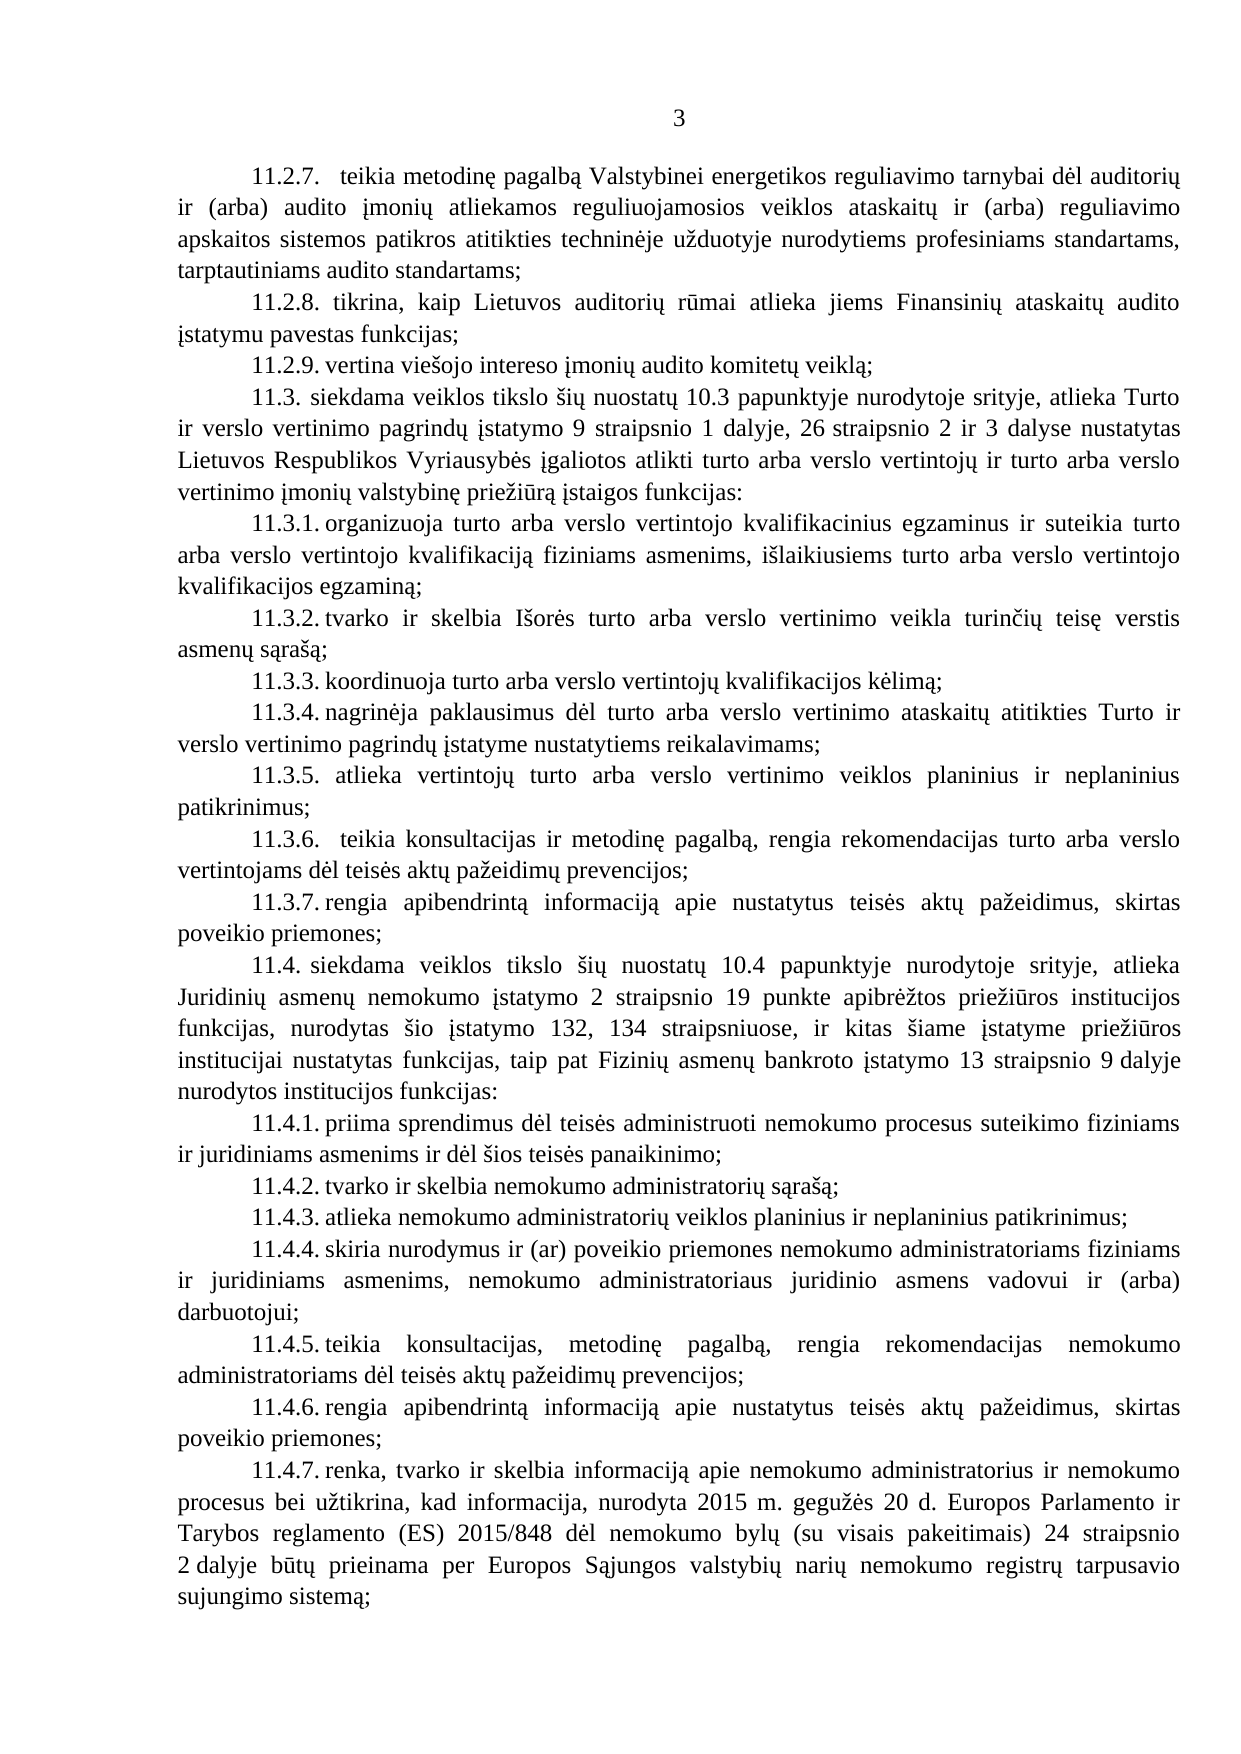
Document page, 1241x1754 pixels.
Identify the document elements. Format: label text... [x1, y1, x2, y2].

text 11.4.6. rengia apibendrintą informaciją apie nustatytus teisės aktų pažeidimus, skirtas poveikio priemones; [177, 1392, 1181, 1452]
text 11.4. siekdama veiklos tikslo šių nuostatų 10.4 papunktyje nurodytoje srityje, atlieka Juridinių asmenų nemokumo įstatymo 2 straipsnio 19 punkte apibrėžtos priežiūros institucijos funkcijas, nurodytas šio įstatymo 132, 134 straipsniuose, ir kitas šiame įstatyme priežiūros institucijai nustatytas funkcijas, taip pat Fizinių asmenų bankroto įstatymo 13 straipsnio 9 dalyje nurodytos institucijos funkcijas: [177, 950, 1181, 1105]
text 11.4.7. renka, tvarko ir skelbia informaciją apie nemokumo administratorius ir nemokumo procesus bei užtikrina, kad informacija, nurodyta 2015 m. gegužės 20 d. Europos Parlamento ir Tarybos reglamento (ES) 2015/848 dėl nemokumo bylų (su visais pakeitimais) 24 straipsnio 2 dalyje būtų prieinama per Europos Sąjungos valstybių narių nemokumo registrų tarpusavio sujungimo sistemą; [177, 1455, 1181, 1610]
text 11.3.7. rengia apibendrintą informaciją apie nustatytus teisės aktų pažeidimus, skirtas poveikio priemones; [177, 887, 1181, 947]
text 11.2.9. vertina viešojo intereso įmonių audito komitetų veiklą; [177, 350, 1181, 379]
text 11.3.1. organizuoja turto arba verslo vertintojo kvalifikacinius egzaminus ir suteikia turto arba verslo vertintojo kvalifikaciją fiziniams asmenims, išlaikiusiems turto arba verslo vertintojo kvalifikacijos egzaminą; [177, 508, 1181, 600]
text 11.3.4. nagrinėja paklausimus dėl turto arba verslo vertinimo ataskaitų atitikties Turto ir verslo vertinimo pagrindų įstatyme nustatytiems reikalavimams; [177, 697, 1181, 758]
text 11.4.1. priima sprendimus dėl teisės administruoti nemokumo procesus suteikimo fiziniams ir juridiniams asmenims ir dėl šios teisės panaikinimo; [177, 1108, 1181, 1168]
text 11.3.6. teikia konsultacijas ir metodinę pagalbą, rengia rekomendacijas turto arba verslo vertintojams dėl teisės aktų pažeidimų prevencijos; [177, 824, 1181, 884]
text 11.3.2. tvarko ir skelbia Išorės turto arba verslo vertinimo veikla turinčių teisę verstis asmenų sąrašą; [177, 603, 1181, 663]
text 11.2.8. tikrina, kaip Lietuvos auditorių rūmai atlieka jiems Finansinių ataskaitų audito įstatymu pavestas funkcijas; [177, 287, 1181, 347]
text 11.3.5. atlieka vertintojų turto arba verslo vertinimo veiklos planinius ir neplaninius patikrinimus; [177, 761, 1181, 821]
text 11.2.7. teikia metodinę pagalbą Valstybinei energetikos reguliavimo tarnybai dėl auditorių ir (arba) audito įmonių atliekamos reguliuojamosios veiklos ataskaitų ir (arba) reguliavimo apskaitos sistemos patikros atitikties techninėje užduotyje nurodytiems profesiniams standartams, tarptautiniams audito standartams; [177, 161, 1181, 284]
text 11.3. siekdama veiklos tikslo šių nuostatų 10.3 papunktyje nurodytoje srityje, atlieka Turto ir verslo vertinimo pagrindų įstatymo 9 straipsnio 1 dalyje, 26 straipsnio 2 ir 3 dalyse nustatytas Lietuvos Respublikos Vyriausybės įgaliotos atlikti turto arba verslo vertintojų ir turto arba verslo vertinimo įmonių valstybinę priežiūrą įstaigos funkcijas: [177, 382, 1181, 505]
text 11.4.2. tvarko ir skelbia nemokumo administratorių sąrašą; [177, 1171, 1181, 1200]
text 11.4.5. teikia konsultacijas, metodinę pagalbą, rengia rekomendacijas nemokumo administratoriams dėl teisės aktų pažeidimų prevencijos; [177, 1329, 1181, 1389]
text 11.3.3. koordinuoja turto arba verslo vertintojų kvalifikacijos kėlimą; [177, 666, 1181, 695]
text 11.4.3. atlieka nemokumo administratorių veiklos planinius ir neplaninius patikrinimus; [177, 1202, 1181, 1231]
text 11.4.4. skiria nurodymus ir (ar) poveikio priemones nemokumo administratoriams fiziniams ir juridiniams asmenims, nemokumo administratoriaus juridinio asmens vadovui ir (arba) darbuotojui; [177, 1234, 1181, 1326]
